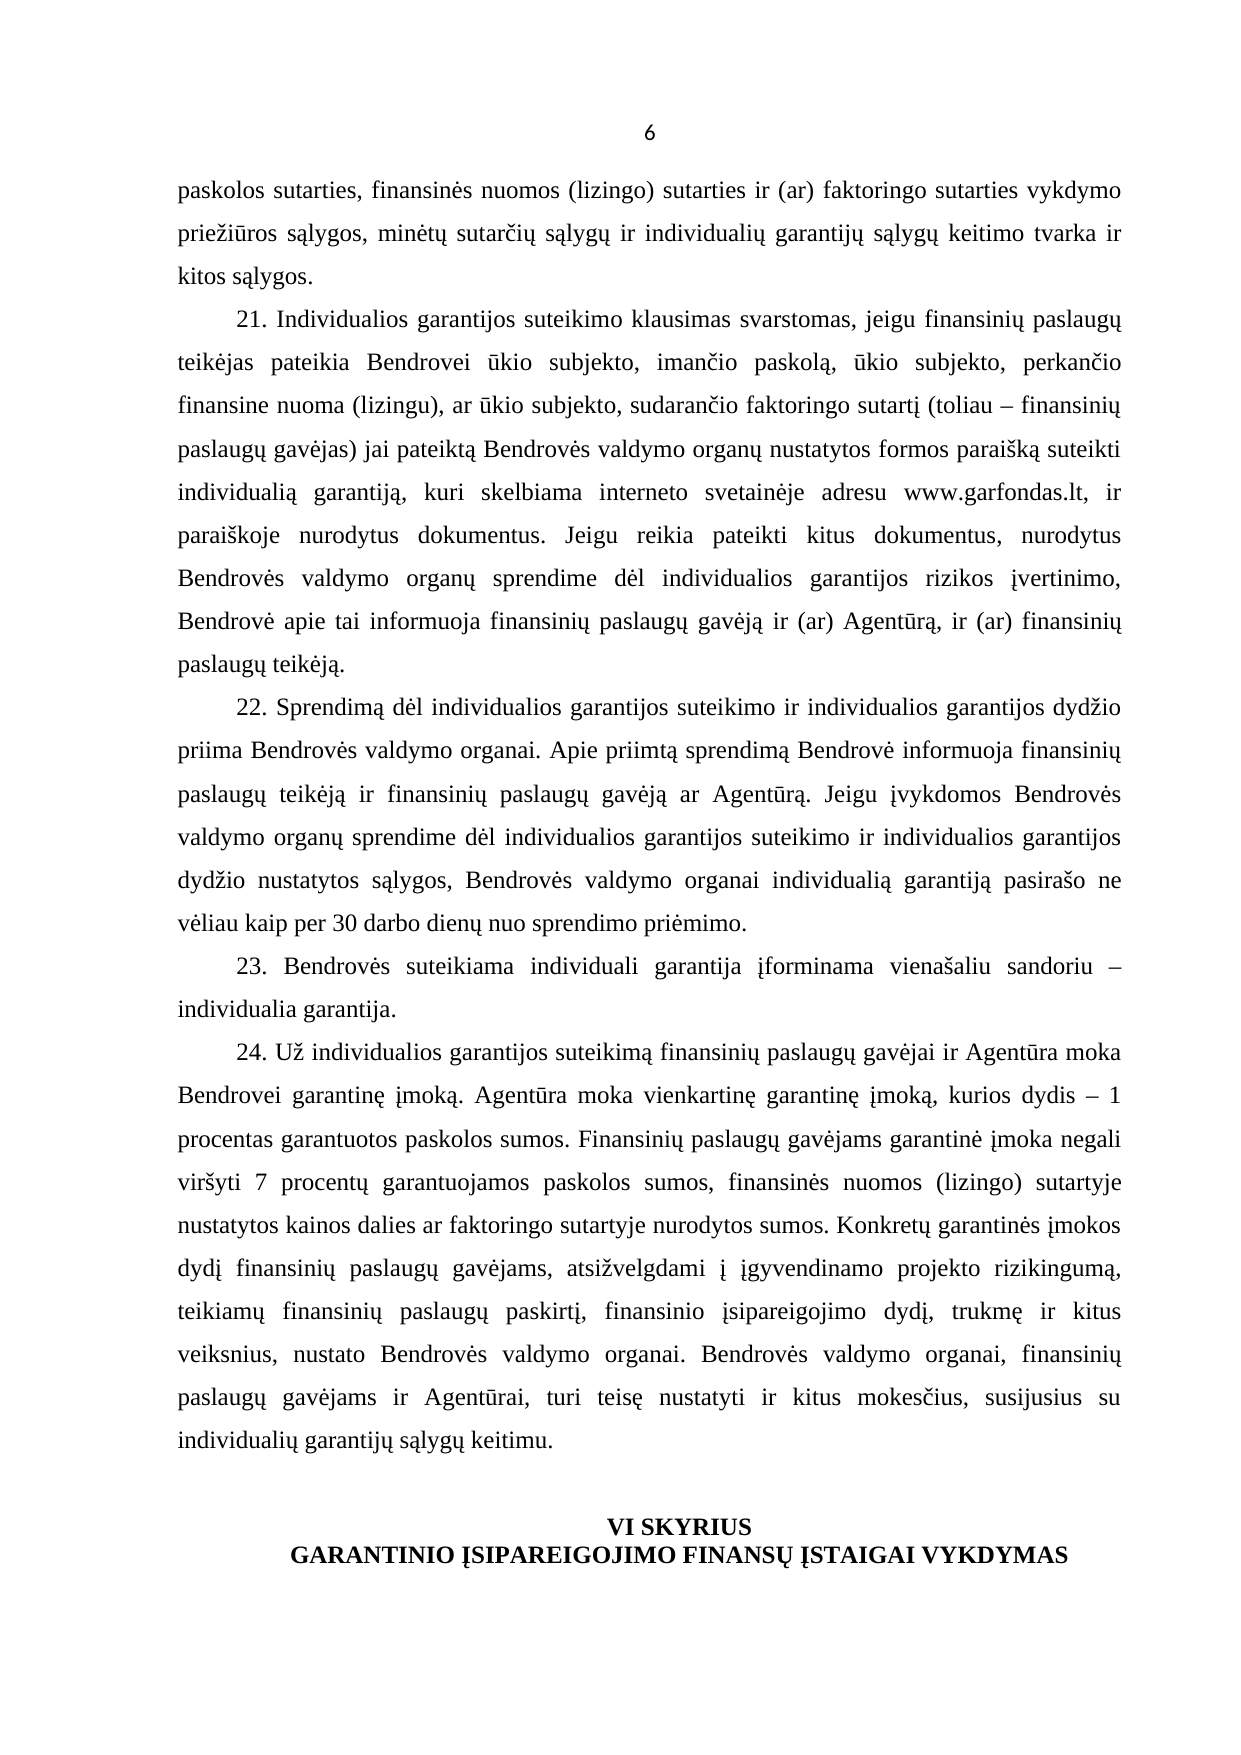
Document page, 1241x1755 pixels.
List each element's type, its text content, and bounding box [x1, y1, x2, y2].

text GARANTINIO ĮSIPAREIGOJIMO FINANSŲ ĮSTAIGAI VYKDYMAS [177, 1541, 1122, 1569]
text paskolos sutarties, finansinės nuomos (lizingo) sutarties ir (ar) faktoringo sutarties vykdymo priežiūros sąlygos, minėtų sutarčių sąlygų ir individualių garantijų sąlygų keitimo tvarka ir kitos sąlygos. [177, 175, 1122, 290]
text 24. Už individualios garantijos suteikimą finansinių paslaugų gavėjai ir Agentūra moka Bendrovei garantinę įmoką. Agentūra moka vienkartinę garantinę įmoką, kurios dydis – 1 procentas garantuotos paskolos sumos. Finansinių paslaugų gavėjams garantinė įmoka negali viršyti 7 procentų garantuojamos paskolos sumos, finansinės nuomos (lizingo) sutartyje nustatytos kainos dalies ar faktoringo sutartyje nurodytos sumos. Konkretų garantinės įmokos dydį finansinių paslaugų gavėjams, atsižvelgdami į įgyvendinamo projekto rizikingumą, teikiamų finansinių paslaugų paskirtį, finansinio įsipareigojimo dydį, trukmę ir kitus veiksnius, nustato Bendrovės valdymo organai. Bendrovės valdymo organai, finansinių paslaugų gavėjams ir Agentūrai, turi teisę nustatyti ir kitus mokesčius, susijusius su individualių garantijų sąlygų keitimu. [177, 1037, 1122, 1454]
text VI SKYRIUS [177, 1512, 1122, 1541]
text 22. Sprendimą dėl individualios garantijos suteikimo ir individualios garantijos dydžio priima Bendrovės valdymo organai. Apie priimtą sprendimą Bendrovė informuoja finansinių paslaugų teikėją ir finansinių paslaugų gavėją ar Agentūrą. Jeigu įvykdomos Bendrovės valdymo organų sprendime dėl individualios garantijos suteikimo ir individualios garantijos dydžio nustatytos sąlygos, Bendrovės valdymo organai individualią garantiją pasirašo ne vėliau kaip per 30 darbo dienų nuo sprendimo priėmimo. [177, 692, 1122, 937]
text 23. Bendrovės suteikiama individuali garantija įforminama vienašaliu sandoriu – individualia garantija. [177, 951, 1122, 1023]
text 21. Individualios garantijos suteikimo klausimas svarstomas, jeigu finansinių paslaugų teikėjas pateikia Bendrovei ūkio subjekto, imančio paskolą, ūkio subjekto, perkančio finansine nuoma (lizingu), ar ūkio subjekto, sudarančio faktoringo sutartį (toliau – finansinių paslaugų gavėjas) jai pateiktą Bendrovės valdymo organų nustatytos formos paraišką suteikti individualią garantiją, kuri skelbiama interneto svetainėje adresu www.garfondas.lt, ir paraiškoje nurodytus dokumentus. Jeigu reikia pateikti kitus dokumentus, nurodytus Bendrovės valdymo organų sprendime dėl individualios garantijos rizikos įvertinimo, Bendrovė apie tai informuoja finansinių paslaugų gavėją ir (ar) Agentūrą, ir (ar) finansinių paslaugų teikėją. [177, 304, 1122, 678]
